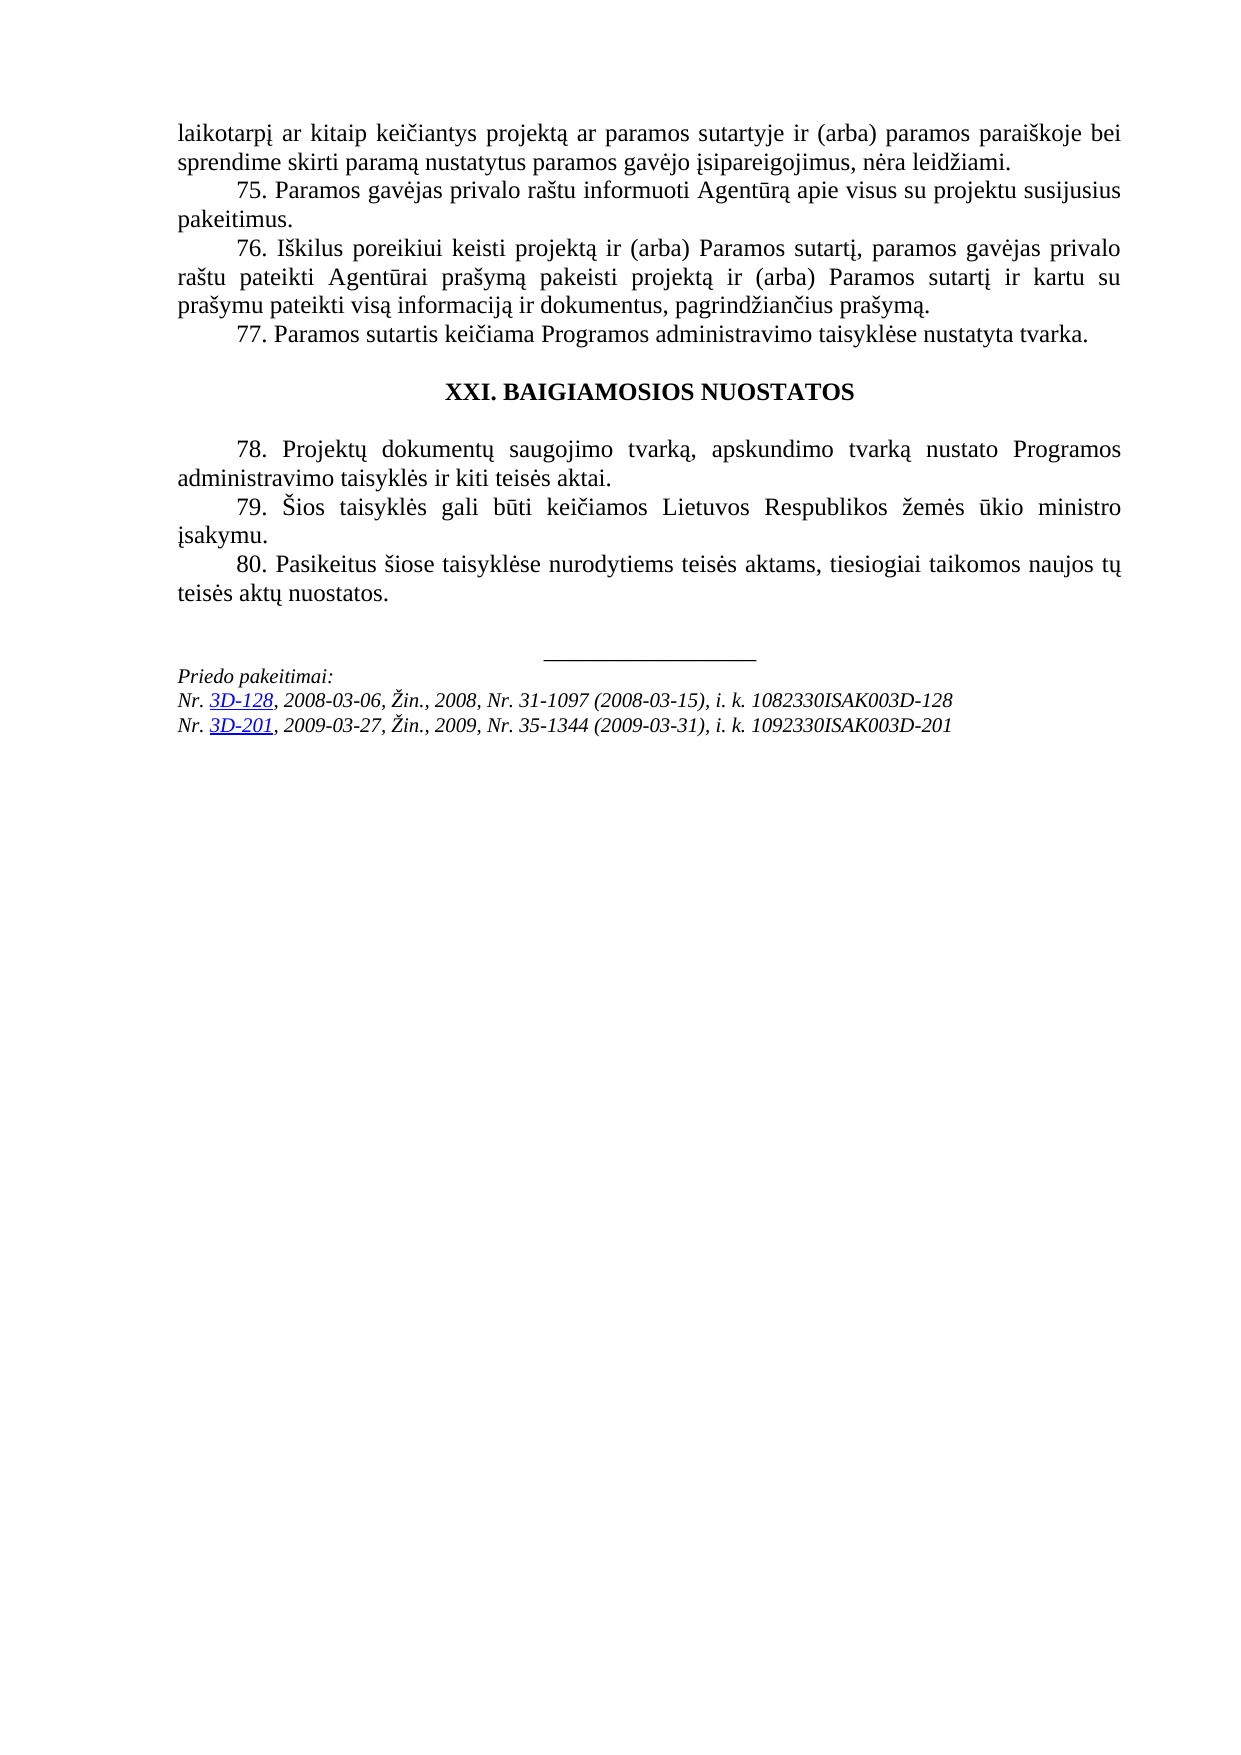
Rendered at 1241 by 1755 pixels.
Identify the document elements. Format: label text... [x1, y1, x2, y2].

text Nr. 3D-128, 2008-03-06, Žin., 2008, Nr. 31-1097 (2008-03-15), i. k. 1082330ISAK003D-128 [177, 688, 1122, 712]
text Nr. 3D-201, 2009-03-27, Žin., 2009, Nr. 35-1344 (2009-03-31), i. k. 1092330ISAK003D-201 [177, 712, 1122, 737]
text 80. Pasikeitus šiose taisyklėse nurodytiems teisės aktams, tiesiogiai taikomos naujos tų teisės aktų nuostatos. [177, 549, 1122, 607]
text XXI. BAIGIAMOSIOS NUOSTATOS [177, 377, 1122, 406]
text 77. Paramos sutartis keičiama Programos administravimo taisyklėse nustatyta tvarka. [177, 319, 1122, 348]
text 78. Projektų dokumentų saugojimo tvarką, apskundimo tvarką nustato Programos administravimo taisyklės ir kiti teisės aktai. [177, 434, 1122, 492]
text _________________ [177, 636, 1122, 664]
text laikotarpį ar kitaip keičiantys projektą ar paramos sutartyje ir (arba) paramos paraiškoje bei sprendime skirti paramą nustatytus paramos gavėjo įsipareigojimus, nėra leidžiami. [177, 118, 1122, 176]
text 76. Iškilus poreikiui keisti projektą ir (arba) Paramos sutartį, paramos gavėjas privalo raštu pateikti Agentūrai prašymą pakeisti projektą ir (arba) Paramos sutartį ir kartu su prašymu pateikti visą informaciją ir dokumentus, pagrindžiančius prašymą. [177, 233, 1122, 319]
text 75. Paramos gavėjas privalo raštu informuoti Agentūrą apie visus su projektu susijusius pakeitimus. [177, 176, 1122, 233]
text 79. Šios taisyklės gali būti keičiamos Lietuvos Respublikos žemės ūkio ministro įsakymu. [177, 492, 1122, 549]
text Priedo pakeitimai: [177, 664, 1122, 688]
